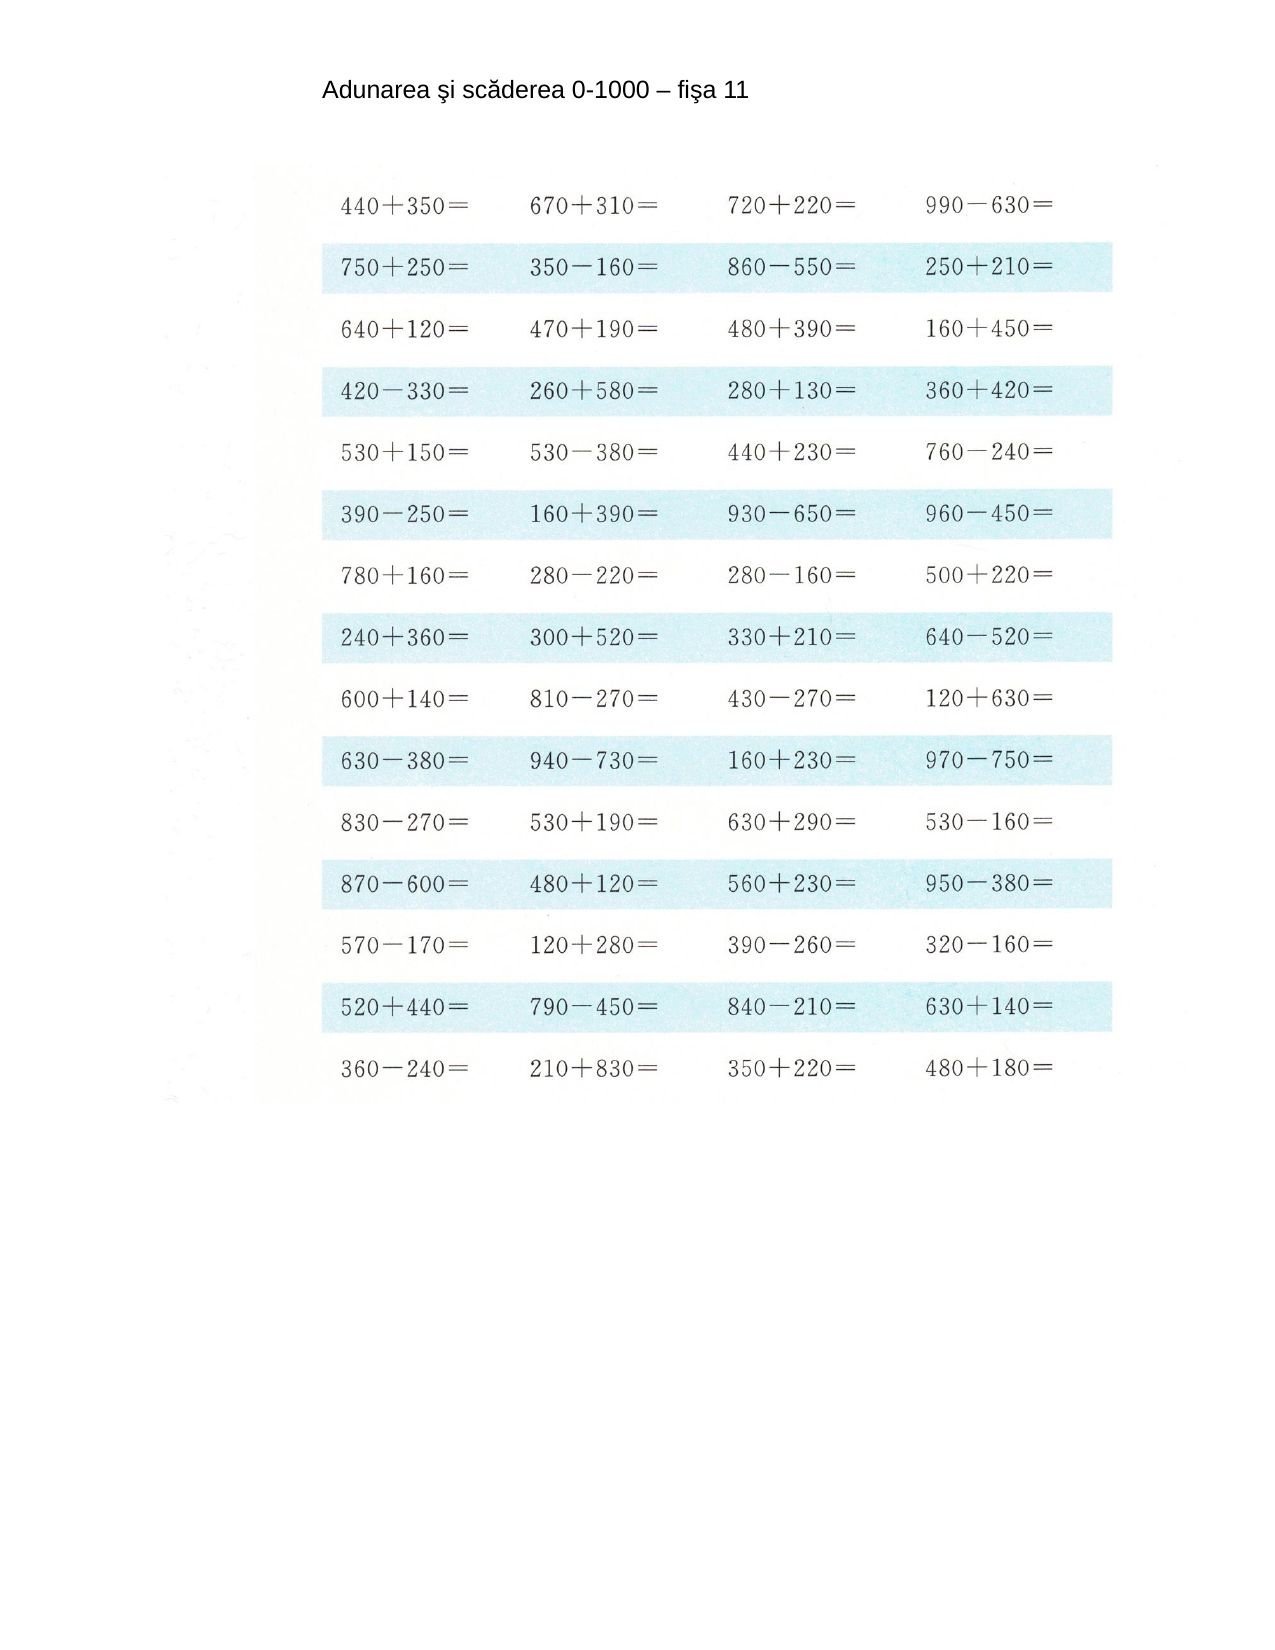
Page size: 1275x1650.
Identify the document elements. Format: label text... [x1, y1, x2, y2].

text Adunarea şi scăderea 0-1000 – fişa 11 [150, 75, 1230, 104]
